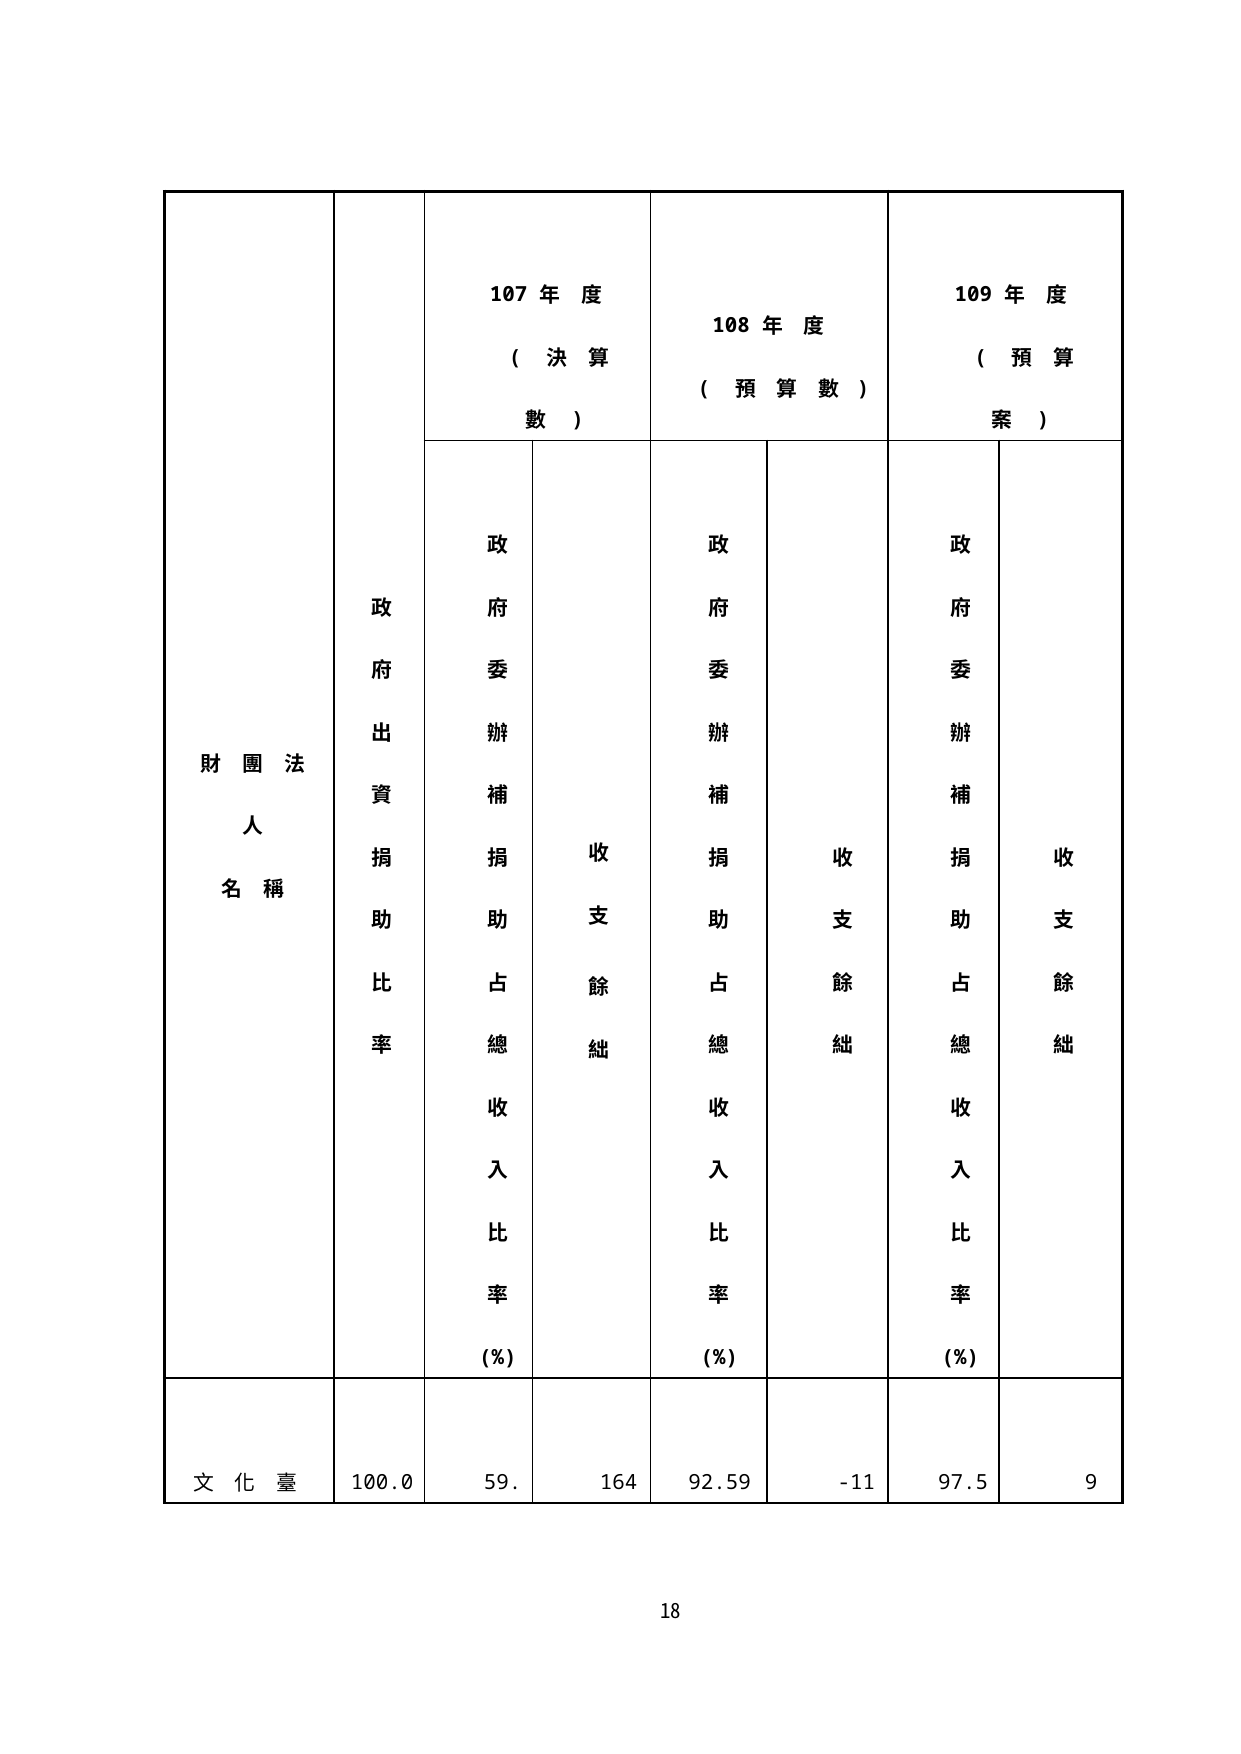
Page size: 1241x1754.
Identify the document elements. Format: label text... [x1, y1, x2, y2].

table_header 109年度(預算案) [889, 193, 1121, 439]
table_cell 政府委辦補捐助占總收入比率(%) [651, 441, 766, 1377]
table_cell 政府委辦補捐助占總收入比率(%) [889, 441, 998, 1377]
table_cell 164 [533, 1379, 650, 1502]
table_cell 文化臺 [166, 1379, 333, 1502]
table_header 財團法人 名稱 [166, 193, 333, 1377]
table_header 108年度(預算數) [651, 193, 887, 439]
table_cell 9 [1000, 1379, 1121, 1502]
table_cell 100.0 [335, 1379, 424, 1502]
table_cell 收 支 餘 絀 [1000, 441, 1121, 1377]
table_header 107年度(決算數) [425, 193, 650, 439]
table_cell 收 支 餘 絀 [768, 441, 887, 1377]
table_cell 收 支 餘 絀 [533, 441, 650, 1377]
table_cell 59. [425, 1379, 532, 1502]
table_cell -11 [768, 1379, 887, 1502]
table_cell 97.5 [889, 1379, 998, 1502]
table_header 政府出資捐助比率 [335, 193, 424, 1377]
table_cell 政府委辦補捐助占總收入比率(%) [425, 441, 532, 1377]
table_cell 92.59 [651, 1379, 766, 1502]
